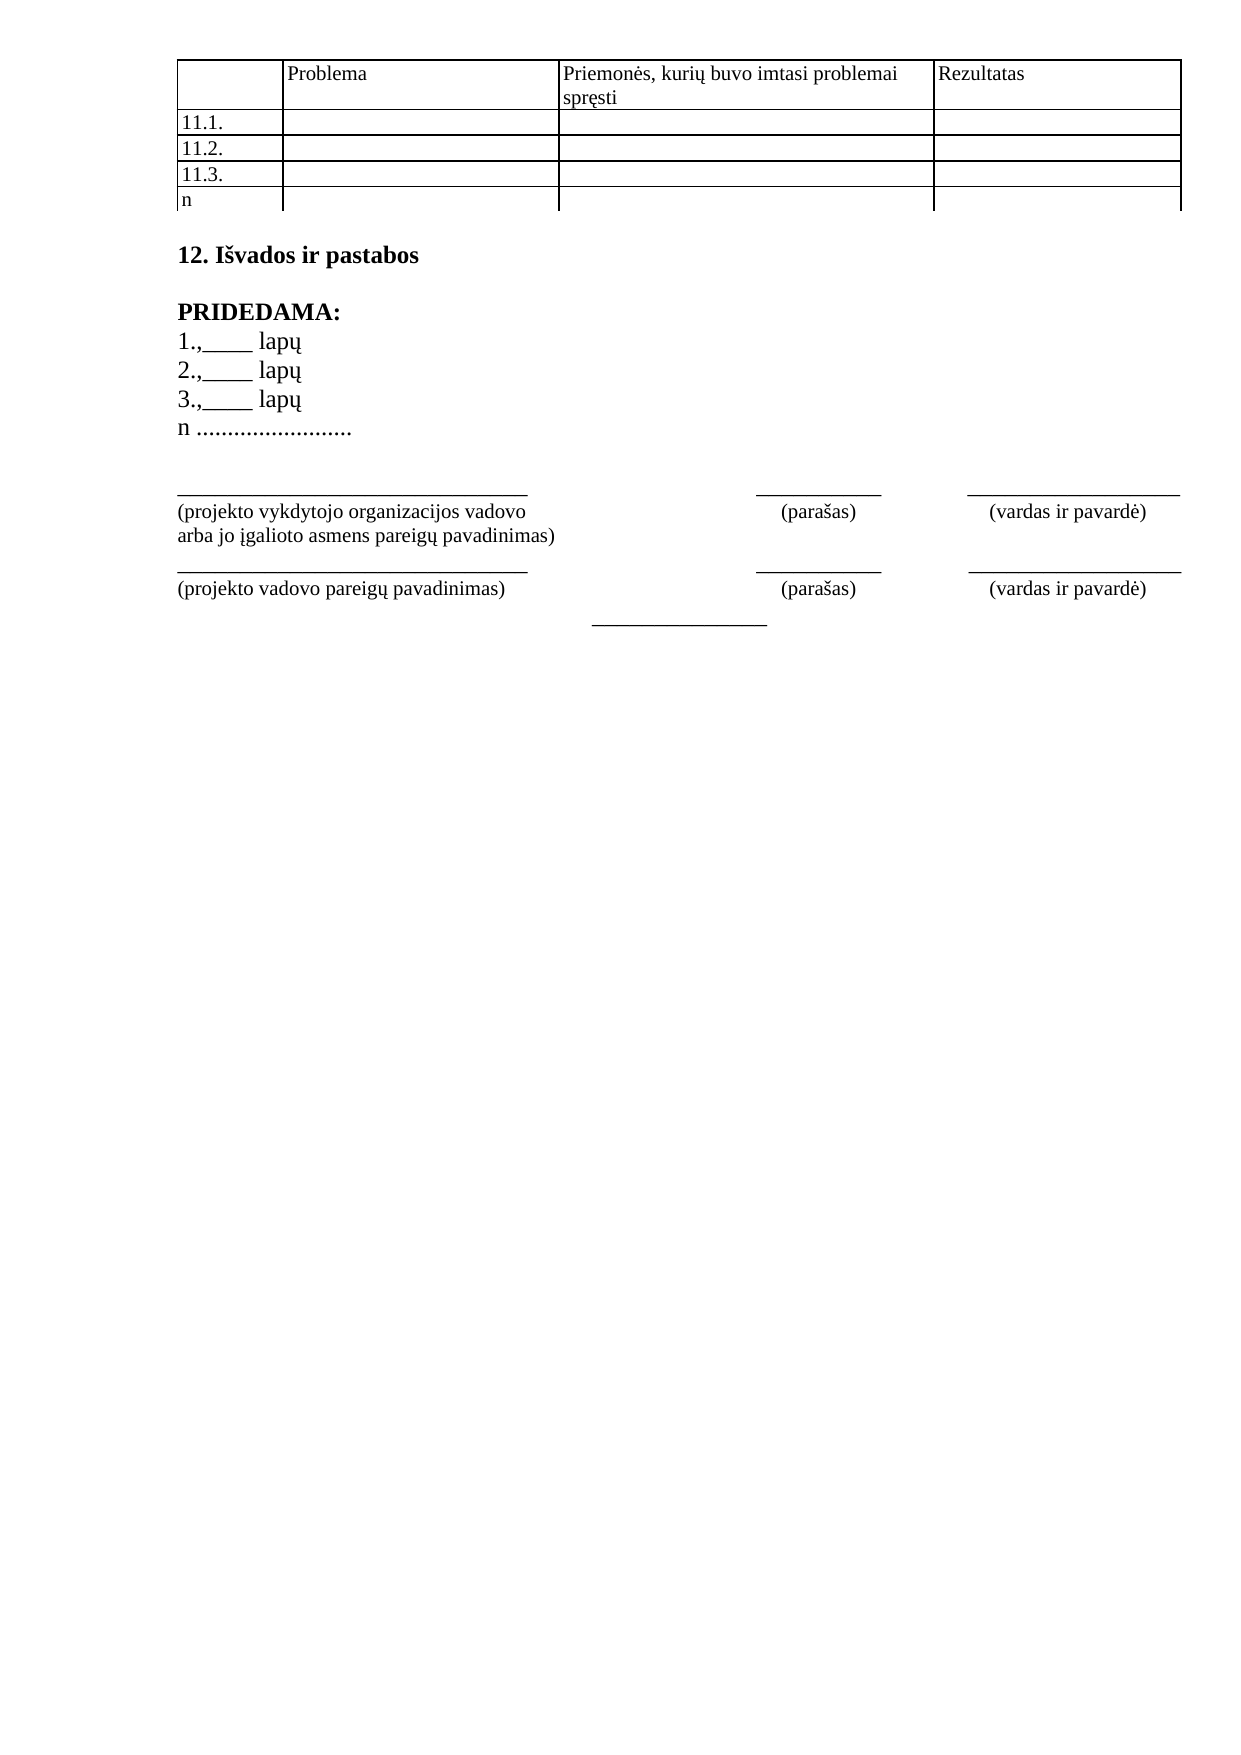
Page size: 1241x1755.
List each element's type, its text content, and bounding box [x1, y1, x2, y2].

table_cell [554, 136, 558, 160]
table_header [178, 61, 282, 109]
text arba jo įgalioto asmens pareigų pavadinimas) [177, 523, 1181, 547]
table_cell [929, 162, 933, 186]
table_header Problema [284, 61, 558, 109]
table_cell [929, 110, 933, 134]
text 1.,____ lapų [177, 326, 1181, 355]
table_cell [554, 187, 558, 211]
text n [177, 412, 1181, 441]
text 12. Išvados ir pastabos [177, 240, 1181, 269]
text (projekto vykdytojo organizacijos vadovo (parašas) (vardas ir pavardė) [177, 499, 1181, 523]
table_cell [929, 136, 933, 160]
text ____________________________ __________ _________________ [177, 547, 1181, 576]
text PRIDEDAMA: [177, 297, 1181, 326]
text 2.,____ lapų [177, 355, 1181, 384]
table_cell [554, 162, 558, 186]
table_cell [554, 110, 558, 134]
text 3.,____ lapų [177, 384, 1181, 412]
text ____________________________ __________ _________________ [177, 470, 1181, 499]
text (projekto vadovo pareigų pavadinimas) (parašas) (vardas ir pavardė) [177, 576, 1181, 600]
text ______________ [177, 600, 1181, 628]
table_header Rezultatas [935, 61, 1180, 109]
table_cell [929, 187, 933, 211]
